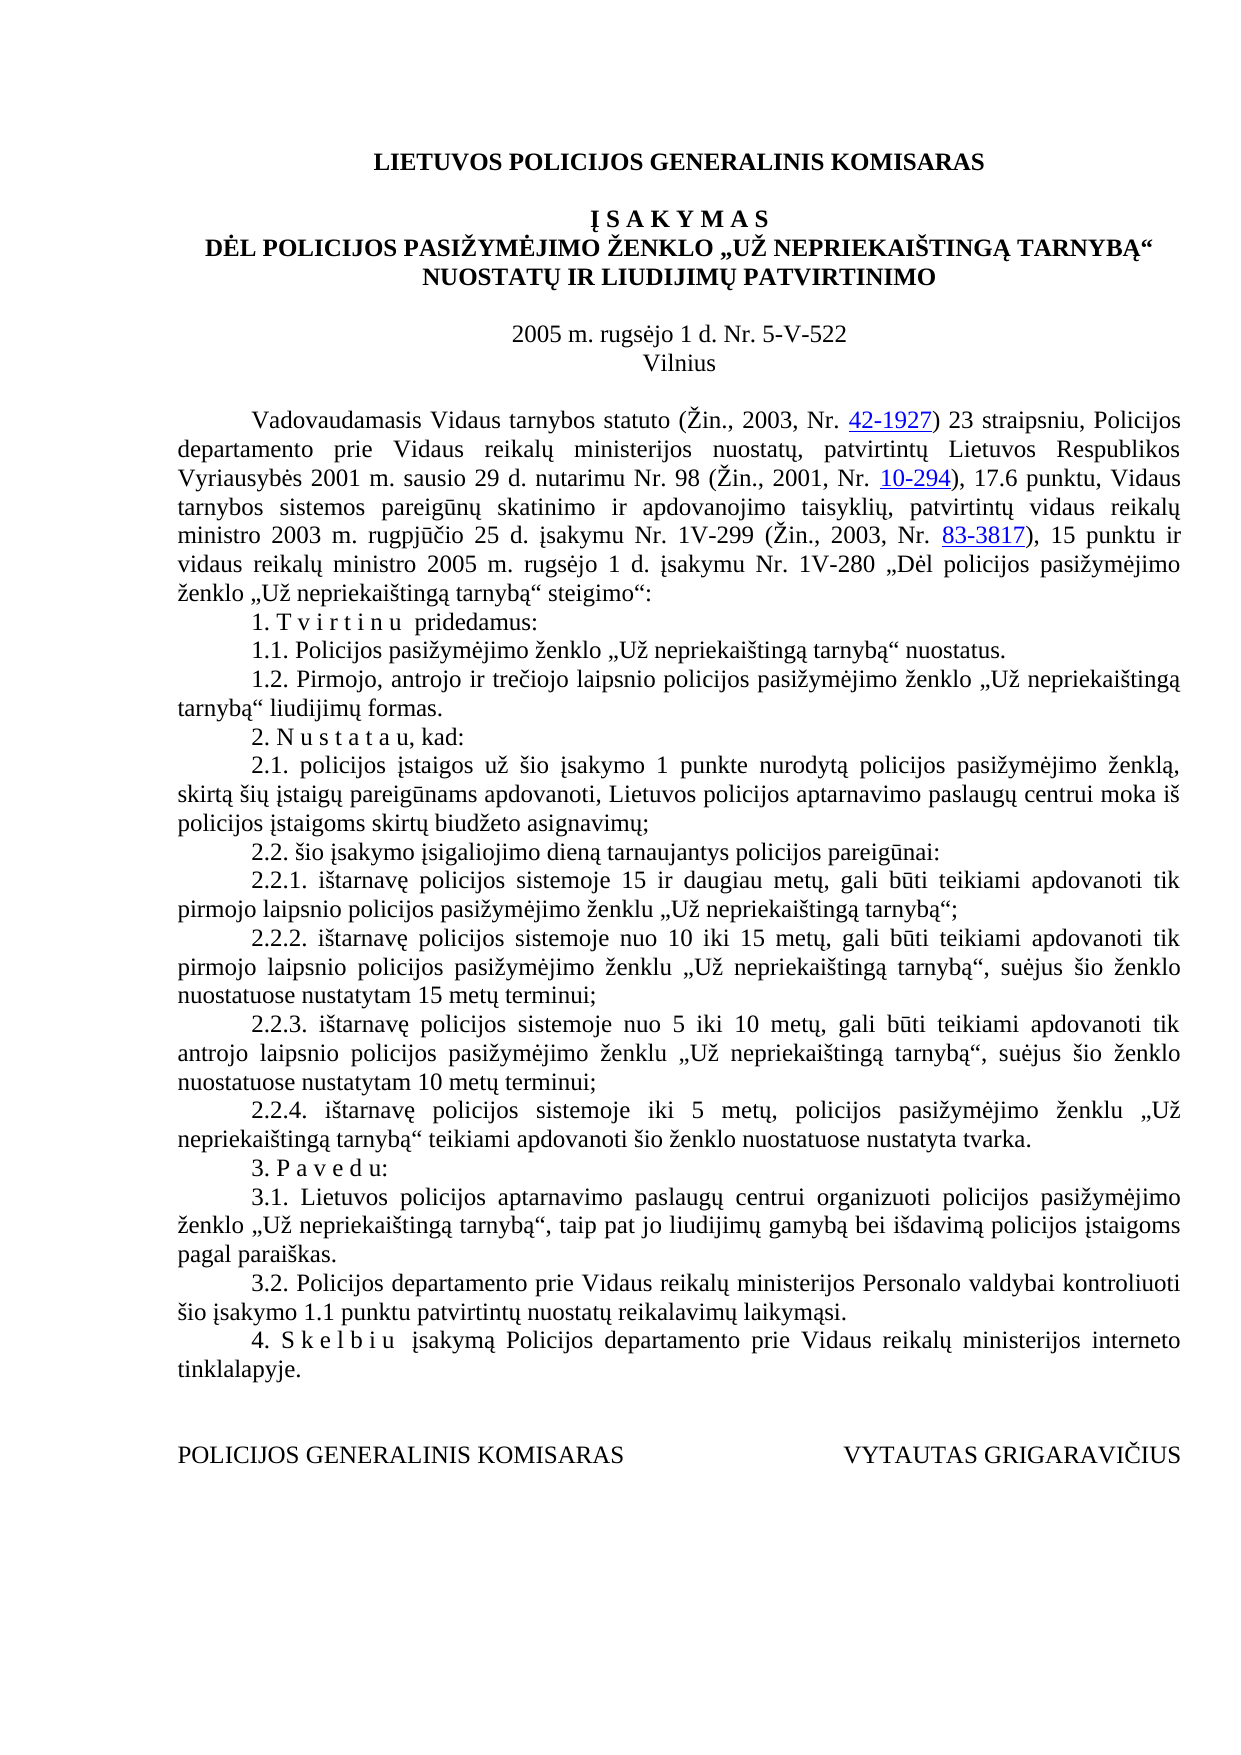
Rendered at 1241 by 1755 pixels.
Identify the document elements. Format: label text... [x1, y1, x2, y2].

text 1. Tvirtinu pridedamus: [177, 607, 1181, 636]
text 1.2. Pirmojo, antrojo ir trečiojo laipsnio policijos pasižymėjimo ženklo „Už nepriekaištingą tarnybą“ liudijimų formas. [177, 664, 1181, 722]
text Į S A K Y M A S [177, 204, 1181, 233]
text POLICIJOS GENERALINIS KOMISARAS VYTAUTAS GRIGARAVIČIUS [177, 1441, 1181, 1469]
text 3.2. Policijos departamento prie Vidaus reikalų ministerijos Personalo valdybai kontroliuoti šio įsakymo 1.1 punktu patvirtintų nuostatų reikalavimų laikymąsi. [177, 1268, 1181, 1326]
text 3. Pavedu: [177, 1153, 1181, 1182]
text 2.2.4. ištarnavę policijos sistemoje iki 5 metų, policijos pasižymėjimo ženklu „Už nepriekaištingą tarnybą“ teikiami apdovanoti šio ženklo nuostatuose nustatyta tvarka. [177, 1096, 1181, 1153]
text 2.2. šio įsakymo įsigaliojimo dieną tarnaujantys policijos pareigūnai: [177, 837, 1181, 866]
text DĖL POLICIJOS PASIŽYMĖJIMO ŽENKLO „UŽ NEPRIEKAIŠTINGĄ TARNYBĄ“ NUOSTATŲ IR LIUDIJIMŲ PATVIRTINIMO [177, 233, 1181, 291]
text 1.1. Policijos pasižymėjimo ženklo „Už nepriekaištingą tarnybą“ nuostatus. [177, 636, 1181, 664]
text 4. Skelbiu įsakymą Policijos departamento prie Vidaus reikalų ministerijos interneto tinklalapyje. [177, 1326, 1181, 1383]
text 2.2.2. ištarnavę policijos sistemoje nuo 10 iki 15 metų, gali būti teikiami apdovanoti tik pirmojo laipsnio policijos pasižymėjimo ženklu „Už nepriekaištingą tarnybą“, suėjus šio ženklo nuostatuose nustatytam 15 metų terminui; [177, 923, 1181, 1009]
text 2.2.3. ištarnavę policijos sistemoje nuo 5 iki 10 metų, gali būti teikiami apdovanoti tik antrojo laipsnio policijos pasižymėjimo ženklu „Už nepriekaištingą tarnybą“, suėjus šio ženklo nuostatuose nustatytam 10 metų terminui; [177, 1009, 1181, 1096]
text 2. Nustatau, kad: [177, 722, 1181, 751]
text Vilnius [177, 348, 1181, 377]
text 2.2.1. ištarnavę policijos sistemoje 15 ir daugiau metų, gali būti teikiami apdovanoti tik pirmojo laipsnio policijos pasižymėjimo ženklu „Už nepriekaištingą tarnybą“; [177, 866, 1181, 923]
text 3.1. Lietuvos policijos aptarnavimo paslaugų centrui organizuoti policijos pasižymėjimo ženklo „Už nepriekaištingą tarnybą“, taip pat jo liudijimų gamybą bei išdavimą policijos įstaigoms pagal paraiškas. [177, 1182, 1181, 1268]
text 2.1. policijos įstaigos už šio įsakymo 1 punkte nurodytą policijos pasižymėjimo ženklą, skirtą šių įstaigų pareigūnams apdovanoti, Lietuvos policijos aptarnavimo paslaugų centrui moka iš policijos įstaigoms skirtų biudžeto asignavimų; [177, 751, 1181, 837]
text Vadovaudamasis Vidaus tarnybos statuto (Žin., 2003, Nr. 42-1927) 23 straipsniu, Policijos departamento prie Vidaus reikalų ministerijos nuostatų, patvirtintų Lietuvos Respublikos Vyriausybės 2001 m. sausio 29 d. nutarimu Nr. 98 (Žin., 2001, Nr. 10-294), 17.6 punktu, Vidaus tarnybos sistemos pareigūnų skatinimo ir apdovanojimo taisyklių, patvirtintų vidaus reikalų ministro 2003 m. rugpjūčio 25 d. įsakymu Nr. 1V-299 (Žin., 2003, Nr. 83-3817), 15 punktu ir vidaus reikalų ministro 2005 m. rugsėjo 1 d. įsakymu Nr. 1V-280 „Dėl policijos pasižymėjimo ženklo „Už nepriekaištingą tarnybą“ steigimo“: [177, 406, 1181, 607]
text LIETUVOS POLICIJOS GENERALINIS KOMISARAS [177, 147, 1181, 176]
text 2005 m. rugsėjo 1 d. Nr. 5-V-522 [177, 319, 1181, 348]
